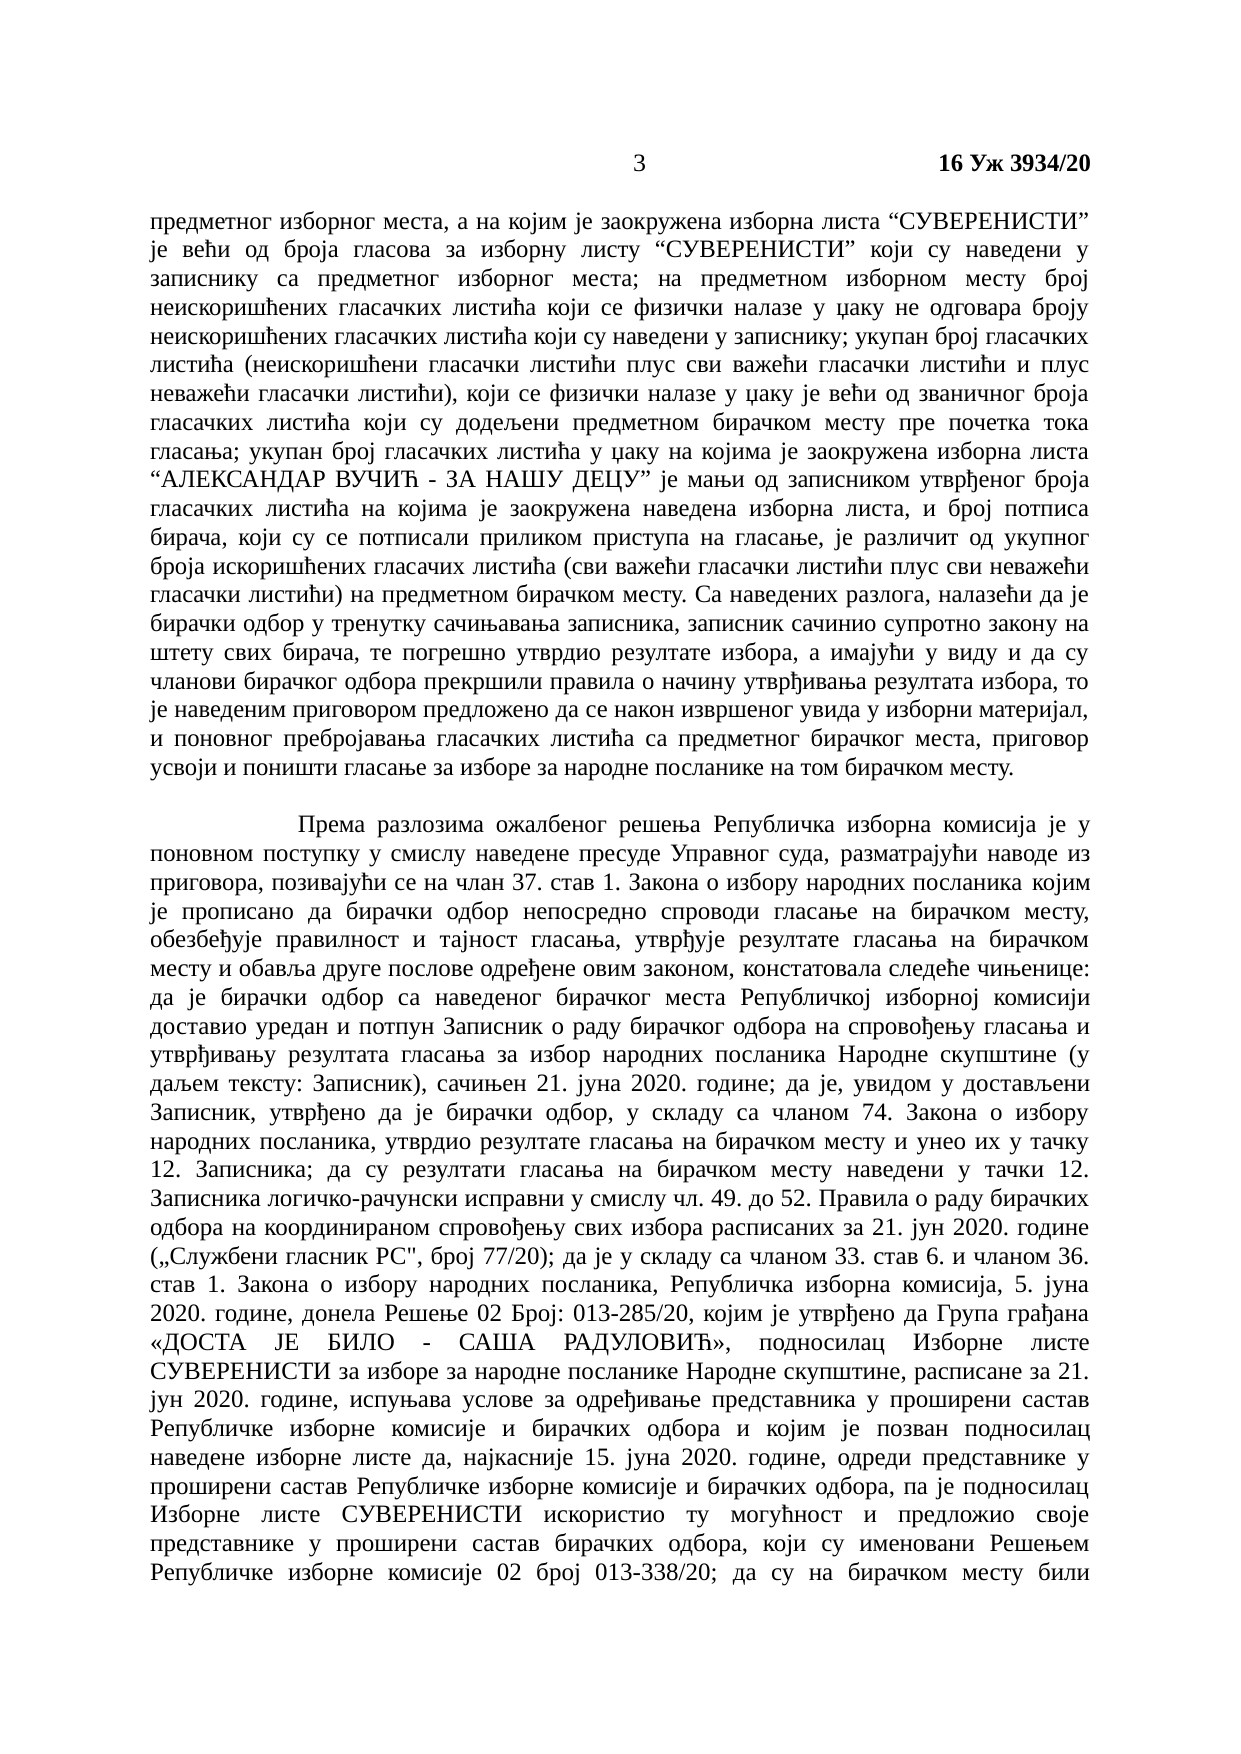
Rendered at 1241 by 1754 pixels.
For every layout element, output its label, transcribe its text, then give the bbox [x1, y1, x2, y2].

text Према разлозима ожалбеног решења Републичка изборна комисија је у поновном поступку у смислу наведене пресуде Управног суда, разматрајући наводе из приговора, позивајући се на члан 37. став 1. Закона о избору народних посланика којим је прописано да бирачки одбор непосредно спроводи гласање на бирачком месту, обезбеђује правилност и тајност гласања, утврђује резултате гласања на бирачком месту и обавља друге послове одређене овим законом, констатовала следеће чињенице: да је бирачки одбор са наведеног бирачког места Републичкој изборној комисији доставио уредан и потпун Записник о раду бирачког одбора на спровођењу гласања и утврђивању резултата гласања за избор народних посланика Народне скупштине (у даљем тексту: Записник), сачињен 21. јуна 2020. године; да је, увидом у достављени Записник, утврђено да је бирачки одбор, у складу са чланом 74. Закона о избору народних посланика, утврдио резултате гласања на бирачком месту и унео их у тачку 12. Записника; да су резултати гласања на бирачком месту наведени у тачки 12. Записника логичко-рачунски исправни у смислу чл. 49. до 52. Правила о раду бирачких одбора на координираном спровођењу свих избора расписаних за 21. јун 2020. године („Службени гласник РС", број 77/20); да је у складу са чланом 33. став 6. и чланом 36. став 1. Закона о избору народних посланика, Републичка изборна комисија, 5. јуна 2020. године, донела Решење 02 Број: 013-285/20, којим је утврђено да Група грађана «ДОСТА ЈЕ БИЛО - САША РАДУЛОВИЋ», подносилац Изборне листе СУВЕРЕНИСТИ за изборе за народне посланике Народне скупштине, расписане за 21. јун 2020. године, испуњава услове за одређивање представника у проширени састав Републичке изборне комисије и бирачких одбора и којим је позван подносилац наведене изборне листе да, најкасније 15. јуна 2020. године, одреди представнике у проширени састав Републичке изборне комисије и бирачких одбора, па је подносилац Изборне листе СУВЕРЕНИСТИ искористио ту могућност и предложио своје представнике у проширени састав бирачких одбора, који су именовани Решењем Републичке изборне комисије 02 број 013-338/20; да су на бирачком месту били [150, 809, 1091, 1586]
text предметног изборног места, а на којим је заокружена изборна листа “СУВЕРЕНИСТИ” је већи од броја гласова за изборну листу “СУВЕРЕНИСТИ” који су наведени у записнику са предметног изборног места; на предметном изборном месту број неискоришћених гласачких листића који се физички налазе у џаку не одговара броју неискоришћених гласачких листића који су наведени у записнику; укупан број гласачких листића (неискоришћени гласачки листићи плус сви важећи гласачки листићи и плус неважећи гласачки листићи), који се физички налазе у џаку је већи од званичног броја гласачких листића који су додељени предметном бирачком месту пре почетка тока гласања; укупан број гласачких листића у џаку на којима је заокружена изборна листа “АЛЕКСАНДАР ВУЧИЋ - ЗА НАШУ ДЕЦУ” је мањи од записником утврђеног броја гласачких листића на којима је заокружена наведена изборна листа, и број потписа бирача, који су се потписали приликом приступа на гласање, је различит од укупног броја искоришћених гласачих листића (сви важећи гласачки листићи плус сви неважећи гласачки листићи) на предметном бирачком месту. Са наведених разлога, налазећи да је бирачки одбор у тренутку сачињавања записника, записник сачинио супротно закону на штету свих бирача, те погрешно утврдио резултате избора, а имајући у виду и да су чланови бирачког одбора прекршили правила о начину утврђивања резултата избора, то је наведеним приговором предложено да се након извршеног увида у изборни материјал, и поновног пребројавања гласачких листића са предметног бирачког места, приговор усвоји и поништи гласање за изборе за народне посланике на том бирачком месту. [150, 206, 1091, 781]
